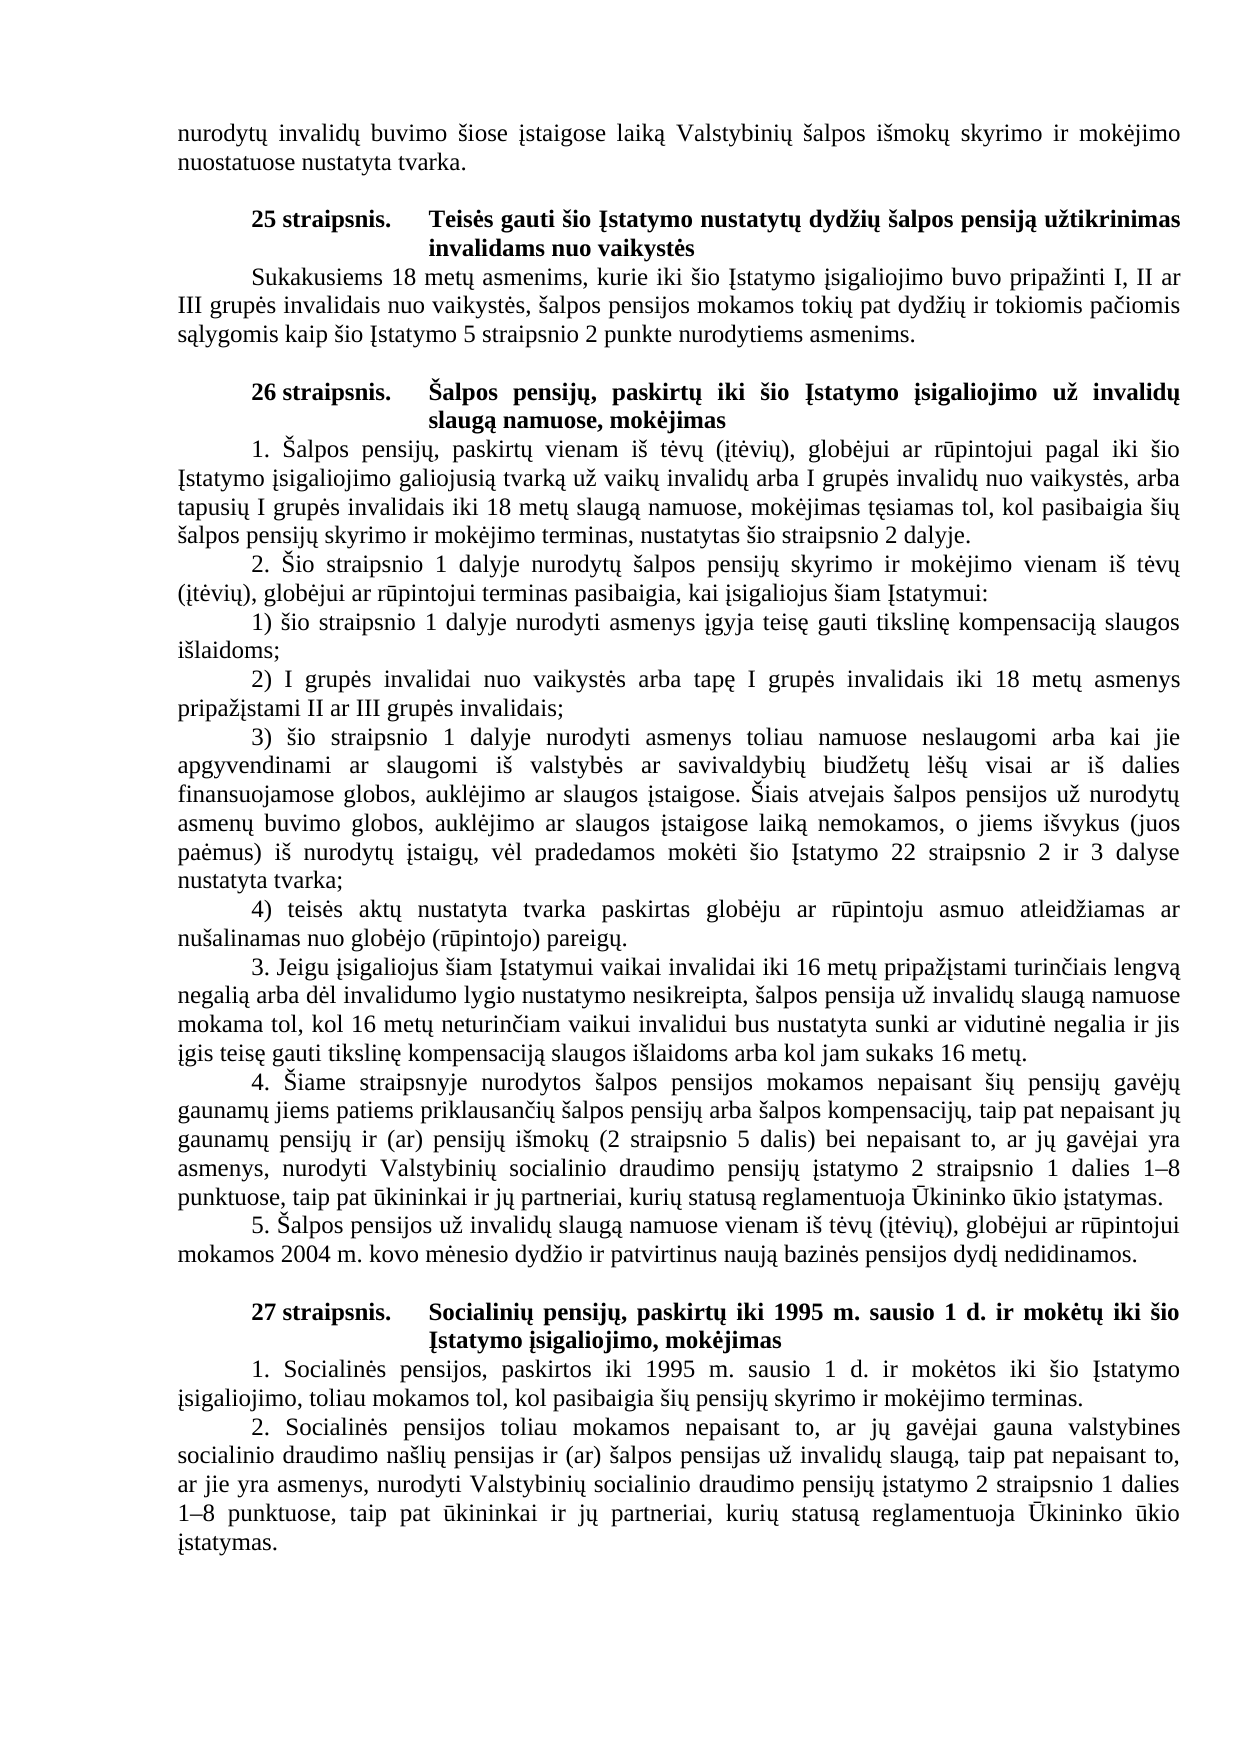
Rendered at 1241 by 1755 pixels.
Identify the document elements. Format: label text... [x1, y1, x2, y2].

text 3) šio straipsnio 1 dalyje nurodyti asmenys toliau namuose neslaugomi arba kai jie apgyvendinami ar slaugomi iš valstybės ar savivaldybių biudžetų lėšų visai ar iš dalies finansuojamose globos, auklėjimo ar slaugos įstaigose. Šiais atvejais šalpos pensijos už nurodytų asmenų buvimo globos, auklėjimo ar slaugos įstaigose laiką nemokamos, o jiems išvykus (juos paėmus) iš nurodytų įstaigų, vėl pradedamos mokėti šio Įstatymo 22 straipsnio 2 ir 3 dalyse nustatyta tvarka; [177, 722, 1181, 894]
text 27 straipsnis. Socialinių pensijų, paskirtų iki 1995 m. sausio 1 d. ir mokėtų iki šio Įstatymo įsigaliojimo, mokėjimas [251, 1297, 1181, 1354]
text nurodytų invalidų buvimo šiose įstaigose laiką Valstybinių šalpos išmokų skyrimo ir mokėjimo nuostatuose nustatyta tvarka. [177, 118, 1181, 176]
text 26 straipsnis. Šalpos pensijų, paskirtų iki šio Įstatymo įsigaliojimo už invalidų slaugą namuose, mokėjimas [251, 377, 1181, 434]
text 4. Šiame straipsnyje nurodytos šalpos pensijos mokamos nepaisant šių pensijų gavėjų gaunamų jiems patiems priklausančių šalpos pensijų arba šalpos kompensacijų, taip pat nepaisant jų gaunamų pensijų ir (ar) pensijų išmokų (2 straipsnio 5 dalis) bei nepaisant to, ar jų gavėjai yra asmenys, nurodyti Valstybinių socialinio draudimo pensijų įstatymo 2 straipsnio 1 dalies 1–8 punktuose, taip pat ūkininkai ir jų partneriai, kurių statusą reglamentuoja Ūkininko ūkio įstatymas. [177, 1067, 1181, 1211]
text 1. Socialinės pensijos, paskirtos iki 1995 m. sausio 1 d. ir mokėtos iki šio Įstatymo įsigaliojimo, toliau mokamos tol, kol pasibaigia šių pensijų skyrimo ir mokėjimo terminas. [177, 1354, 1181, 1412]
text 1. Šalpos pensijų, paskirtų vienam iš tėvų (įtėvių), globėjui ar rūpintojui pagal iki šio Įstatymo įsigaliojimo galiojusią tvarką už vaikų invalidų arba I grupės invalidų nuo vaikystės, arba tapusių I grupės invalidais iki 18 metų slaugą namuose, mokėjimas tęsiamas tol, kol pasibaigia šių šalpos pensijų skyrimo ir mokėjimo terminas, nustatytas šio straipsnio 2 dalyje. [177, 434, 1181, 549]
text 5. Šalpos pensijos už invalidų slaugą namuose vienam iš tėvų (įtėvių), globėjui ar rūpintojui mokamos 2004 m. kovo mėnesio dydžio ir patvirtinus naują bazinės pensijos dydį nedidinamos. [177, 1211, 1181, 1268]
text 2. Šio straipsnio 1 dalyje nurodytų šalpos pensijų skyrimo ir mokėjimo vienam iš tėvų (įtėvių), globėjui ar rūpintojui terminas pasibaigia, kai įsigaliojus šiam Įstatymui: [177, 549, 1181, 607]
text 3. Jeigu įsigaliojus šiam Įstatymui vaikai invalidai iki 16 metų pripažįstami turinčiais lengvą negalią arba dėl invalidumo lygio nustatymo nesikreipta, šalpos pensija už invalidų slaugą namuose mokama tol, kol 16 metų neturinčiam vaikui invalidui bus nustatyta sunki ar vidutinė negalia ir jis įgis teisę gauti tikslinę kompensaciją slaugos išlaidoms arba kol jam sukaks 16 metų. [177, 952, 1181, 1067]
text 2) I grupės invalidai nuo vaikystės arba tapę I grupės invalidais iki 18 metų asmenys pripažįstami II ar III grupės invalidais; [177, 664, 1181, 722]
text 4) teisės aktų nustatyta tvarka paskirtas globėju ar rūpintoju asmuo atleidžiamas ar nušalinamas nuo globėjo (rūpintojo) pareigų. [177, 894, 1181, 952]
text 2. Socialinės pensijos toliau mokamos nepaisant to, ar jų gavėjai gauna valstybines socialinio draudimo našlių pensijas ir (ar) šalpos pensijas už invalidų slaugą, taip pat nepaisant to, ar jie yra asmenys, nurodyti Valstybinių socialinio draudimo pensijų įstatymo 2 straipsnio 1 dalies 1–8 punktuose, taip pat ūkininkai ir jų partneriai, kurių statusą reglamentuoja Ūkininko ūkio įstatymas. [177, 1412, 1181, 1556]
text 25 straipsnis. Teisės gauti šio Įstatymo nustatytų dydžių šalpos pensiją užtikrinimas invalidams nuo vaikystės [251, 204, 1181, 262]
text Sukakusiems 18 metų asmenims, kurie iki šio Įstatymo įsigaliojimo buvo pripažinti I, II ar III grupės invalidais nuo vaikystės, šalpos pensijos mokamos tokių pat dydžių ir tokiomis pačiomis sąlygomis kaip šio Įstatymo 5 straipsnio 2 punkte nurodytiems asmenims. [177, 262, 1181, 348]
text 1) šio straipsnio 1 dalyje nurodyti asmenys įgyja teisę gauti tikslinę kompensaciją slaugos išlaidoms; [177, 607, 1181, 664]
